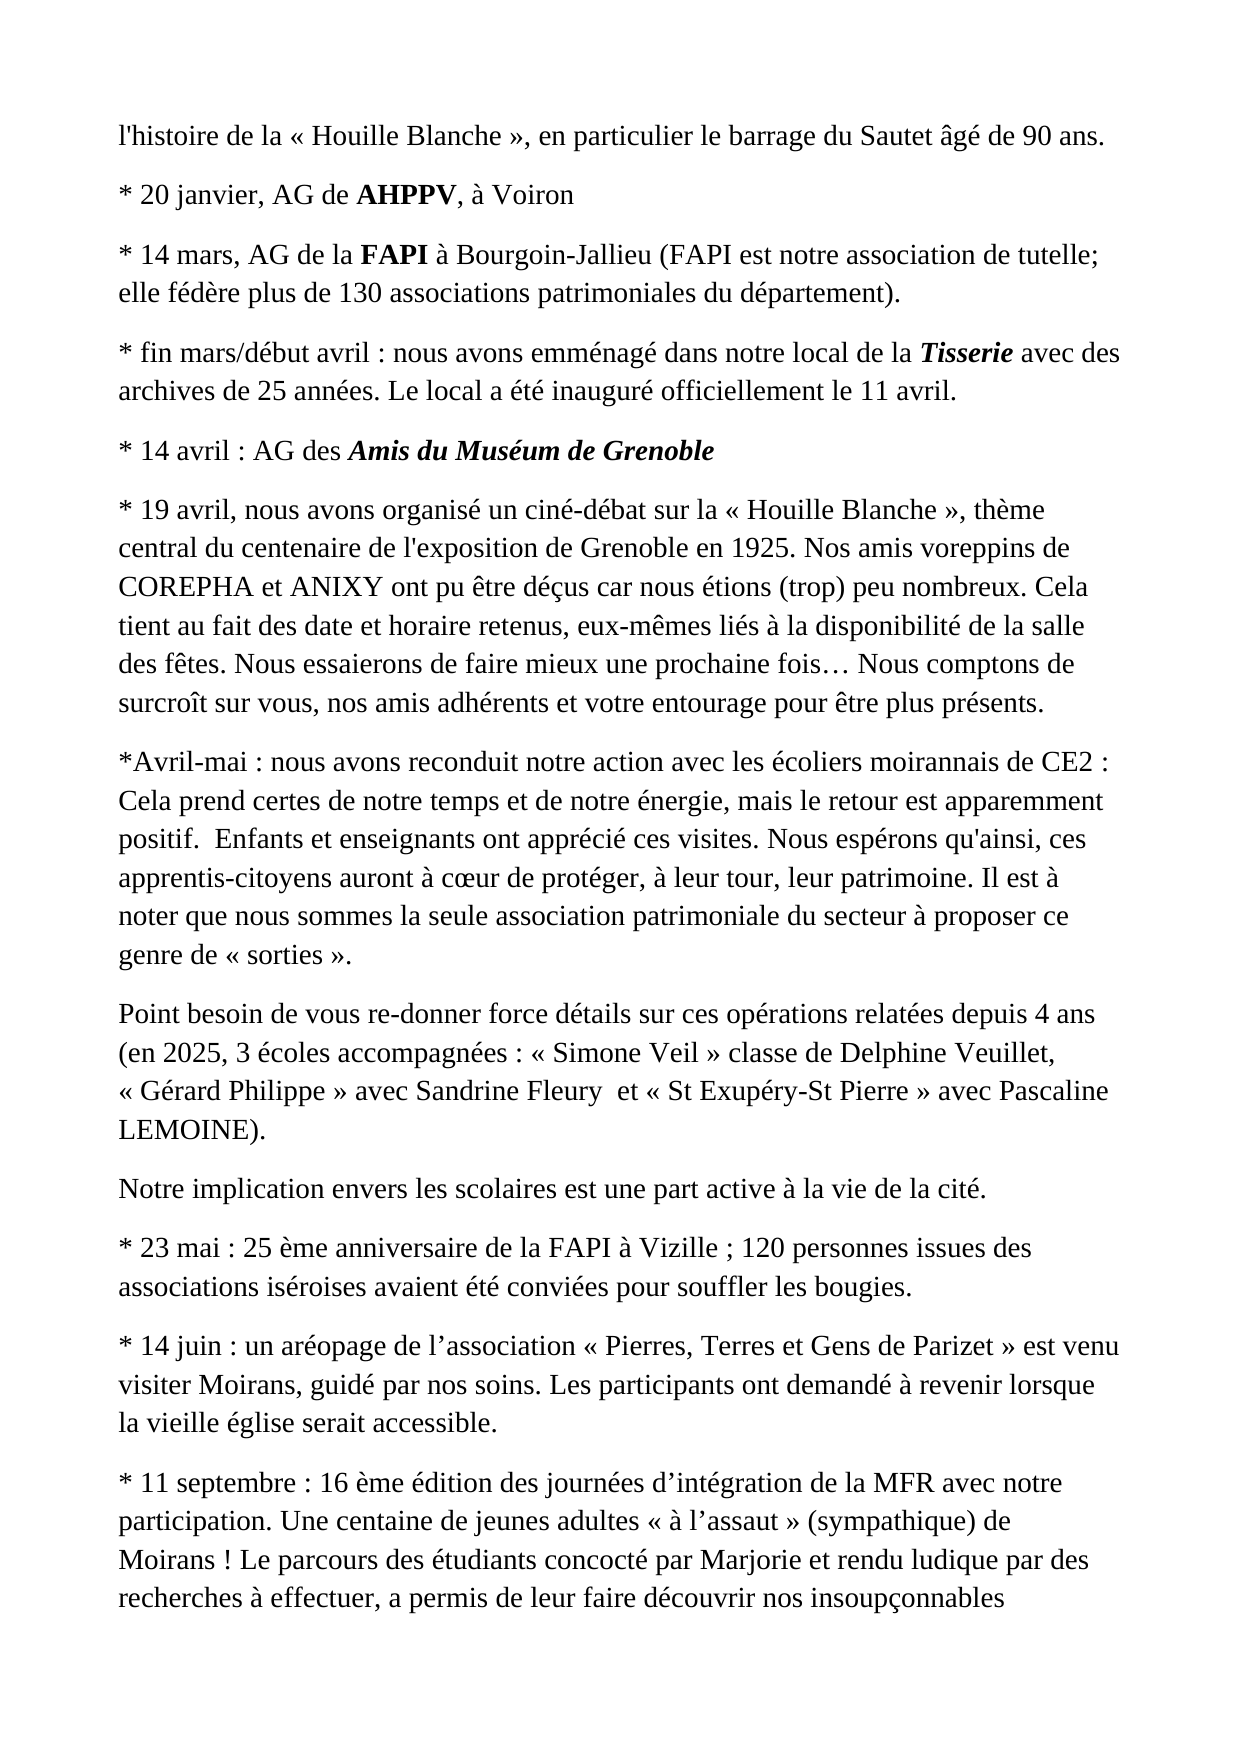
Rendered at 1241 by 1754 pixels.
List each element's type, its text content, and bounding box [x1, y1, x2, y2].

text * fin mars/début avril : nous avons emménagé dans notre local de la Tisserie avec des archives de 25 années. Le local a été inauguré officiellement le 11 avril. [118, 335, 1122, 407]
text Point besoin de vous re-donner force détails sur ces opérations relatées depuis 4 ans (en 2025, 3 écoles accompagnées : « Simone Veil » classe de Delphine Veuillet, « Gérard Philippe » avec Sandrine Fleury et « St Exupéry-St Pierre » avec Pascaline LEMOINE). [118, 996, 1122, 1145]
text * 23 mai : 25 ème anniversaire de la FAPI à Vizille ; 120 personnes issues des associations iséroises avaient été conviées pour souffler les bougies. [118, 1231, 1122, 1303]
text * 19 avril, nous avons organisé un ciné-débat sur la « Houille Blanche », thème central du centenaire de l'exposition de Grenoble en 1925. Nos amis voreppins de COREPHA et ANIXY ont pu être déçus car nous étions (trop) peu nombreux. Cela tient au fait des date et horaire retenus, eux-mêmes liés à la disponibilité de la salle des fêtes. Nous essaierons de faire mieux une prochaine fois… Nous comptons de surcroît sur vous, nos amis adhérents et votre entourage pour être plus présents. [118, 492, 1122, 718]
text Notre implication envers les scolaires est une part active à la vie de la cité. [118, 1171, 1122, 1205]
text *Avril-mai : nous avons reconduit notre action avec les écoliers moirannais de CE2 : Cela prend certes de notre temps et de notre énergie, mais le retour est apparemment positif. Enfants et enseignants ont apprécié ces visites. Nous espérons qu'ainsi, ces apprentis-citoyens auront à cœur de protéger, à leur tour, leur patrimoine. Il est à noter que nous sommes la seule association patrimoniale du secteur à proposer ce genre de « sorties ». [118, 744, 1122, 970]
text * 14 mars, AG de la FAPI à Bourgoin-Jallieu (FAPI est notre association de tutelle; elle fédère plus de 130 associations patrimoniales du département). [118, 237, 1122, 309]
text * 14 juin : un aréopage de l’association « Pierres, Terres et Gens de Parizet » est venu visiter Moirans, guidé par nos soins. Les participants ont demandé à revenir lorsque la vieille église serait accessible. [118, 1328, 1122, 1439]
text * 14 avril : AG des Amis du Muséum de Grenoble [118, 433, 1122, 466]
text * 11 septembre : 16 ème édition des journées d’intégration de la MFR avec notre participation. Une centaine de jeunes adultes « à l’assaut » (sympathique) de Moirans ! Le parcours des étudiants concocté par Marjorie et rendu ludique par des recherches à effectuer, a permis de leur faire découvrir nos insoupçonnables [118, 1465, 1122, 1614]
text * 20 janvier, AG de AHPPV, à Voiron [118, 177, 1122, 211]
text l'histoire de la « Houille Blanche », en particulier le barrage du Sautet âgé de 90 ans. [118, 118, 1122, 152]
